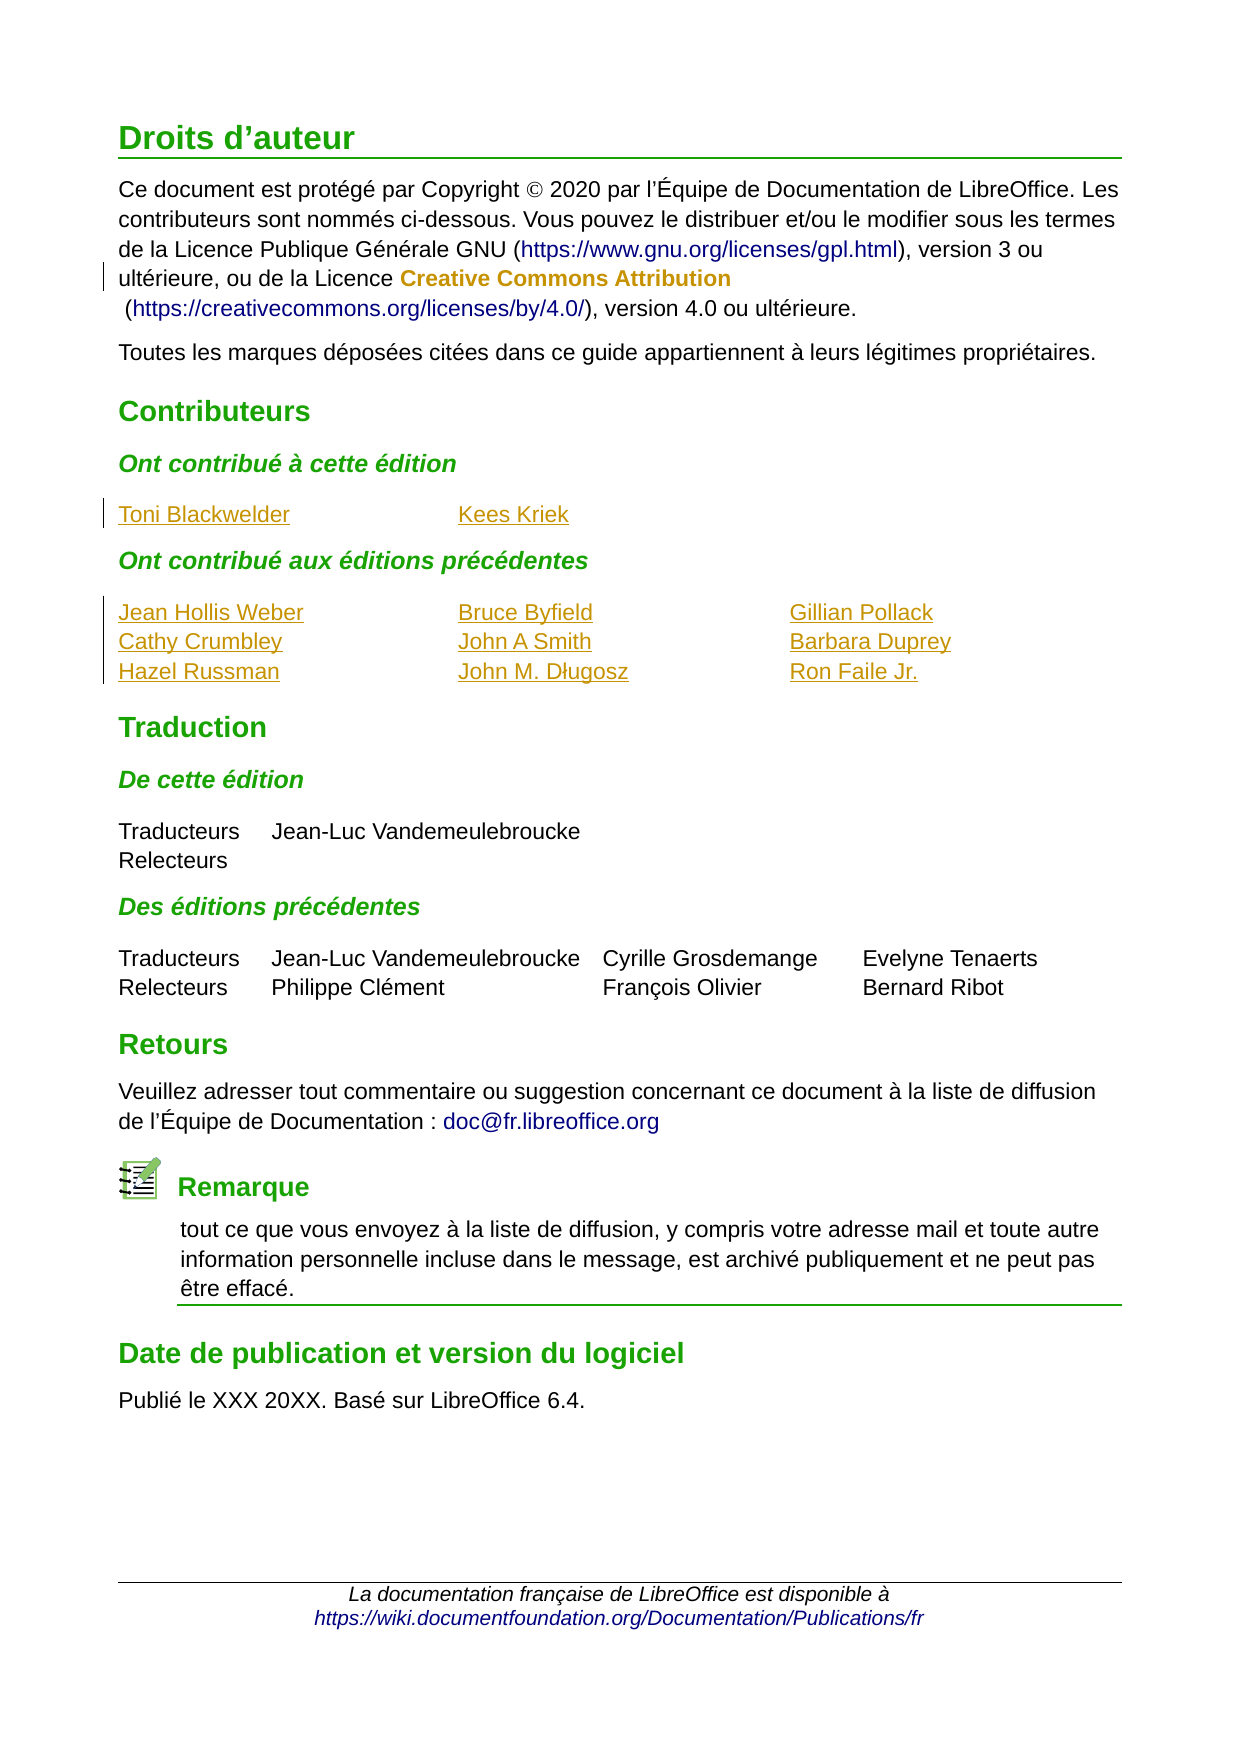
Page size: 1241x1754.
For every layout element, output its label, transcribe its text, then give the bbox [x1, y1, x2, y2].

table_cell Cathy Crumbley [118, 625, 458, 655]
table_header Kees Kriek [458, 498, 789, 528]
text Contributeurs [118, 394, 1122, 428]
list Remarque [118, 1156, 1122, 1203]
table_cell [602, 844, 862, 874]
table_cell [271, 844, 602, 874]
text De cette édition [118, 764, 1122, 794]
table_header Traducteurs [118, 942, 271, 971]
text Droits d’auteur [118, 118, 1122, 157]
text Traduction [118, 711, 1122, 744]
text Ont contribué aux éditions précédentes [118, 546, 1122, 575]
table_header Cyrille Grosdemange [603, 942, 862, 971]
table_header [862, 815, 1122, 844]
table_header Jean-Luc Vandemeulebroucke [271, 942, 602, 971]
text Retours [118, 1027, 1122, 1061]
table_header Jean-Luc Vandemeulebroucke [271, 815, 602, 844]
text Date de publication et version du logiciel [118, 1336, 1122, 1369]
table_header [789, 498, 1122, 528]
table_cell [862, 844, 1122, 874]
table_header Bruce Byfield [458, 596, 789, 625]
text Des éditions précédentes [118, 891, 1122, 921]
table_header [602, 815, 862, 844]
table_cell Hazel Russman [118, 655, 458, 684]
table_cell François Olivier [603, 971, 862, 1001]
table_header Traducteurs [118, 815, 271, 844]
table_cell Bernard Ribot [862, 971, 1122, 1001]
table_header Gillian Pollack [789, 596, 1122, 625]
table_cell John A Smith [458, 625, 789, 655]
text Ce document est protégé par Copyright © 2020 par l’Équipe de Documentation de LibreOffice. Les contributeurs sont nommés ci-dessous. Vous pouvez le distribuer et/ou le modifier sous les termes de la Licence Publique Générale GNU (https://www.gnu.org/licenses/gpl.html), version 3 ou ultérieure, ou de la Licence Creative Commons Attribution (https://creativecommons.org/licenses/by/4.0/), version 4.0 ou ultérieure. [118, 173, 1122, 321]
table_cell John M. Długosz [458, 655, 789, 684]
table_cell Ron Faile Jr. [789, 655, 1122, 684]
text Toutes les marques déposées citées dans ce guide appartiennent à leurs légitimes propriétaires. [118, 335, 1122, 365]
text Ont contribué à cette édition [118, 448, 1122, 478]
table_header Jean Hollis Weber [118, 596, 458, 625]
text tout ce que vous envoyez à la liste de diffusion, y compris votre adresse mail et toute autre information personnelle incluse dans le message, est archivé publiquement et ne peut pas être effacé. [177, 1210, 1122, 1304]
table_cell Barbara Duprey [789, 625, 1122, 655]
table_cell Relecteurs [118, 971, 271, 1001]
table_header Evelyne Tenaerts [862, 942, 1122, 971]
table_cell Philippe Clément [271, 971, 602, 1001]
text Veuillez adresser tout commentaire ou suggestion concernant ce document à la liste de diffusion de l’Équipe de Documentation : doc@fr.libreoffice.org [118, 1075, 1122, 1134]
table_header Toni Blackwelder [118, 498, 458, 528]
text Publié le XXX 20XX. Basé sur LibreOffice 6.4. [118, 1384, 1122, 1413]
table_cell Relecteurs [118, 844, 271, 874]
